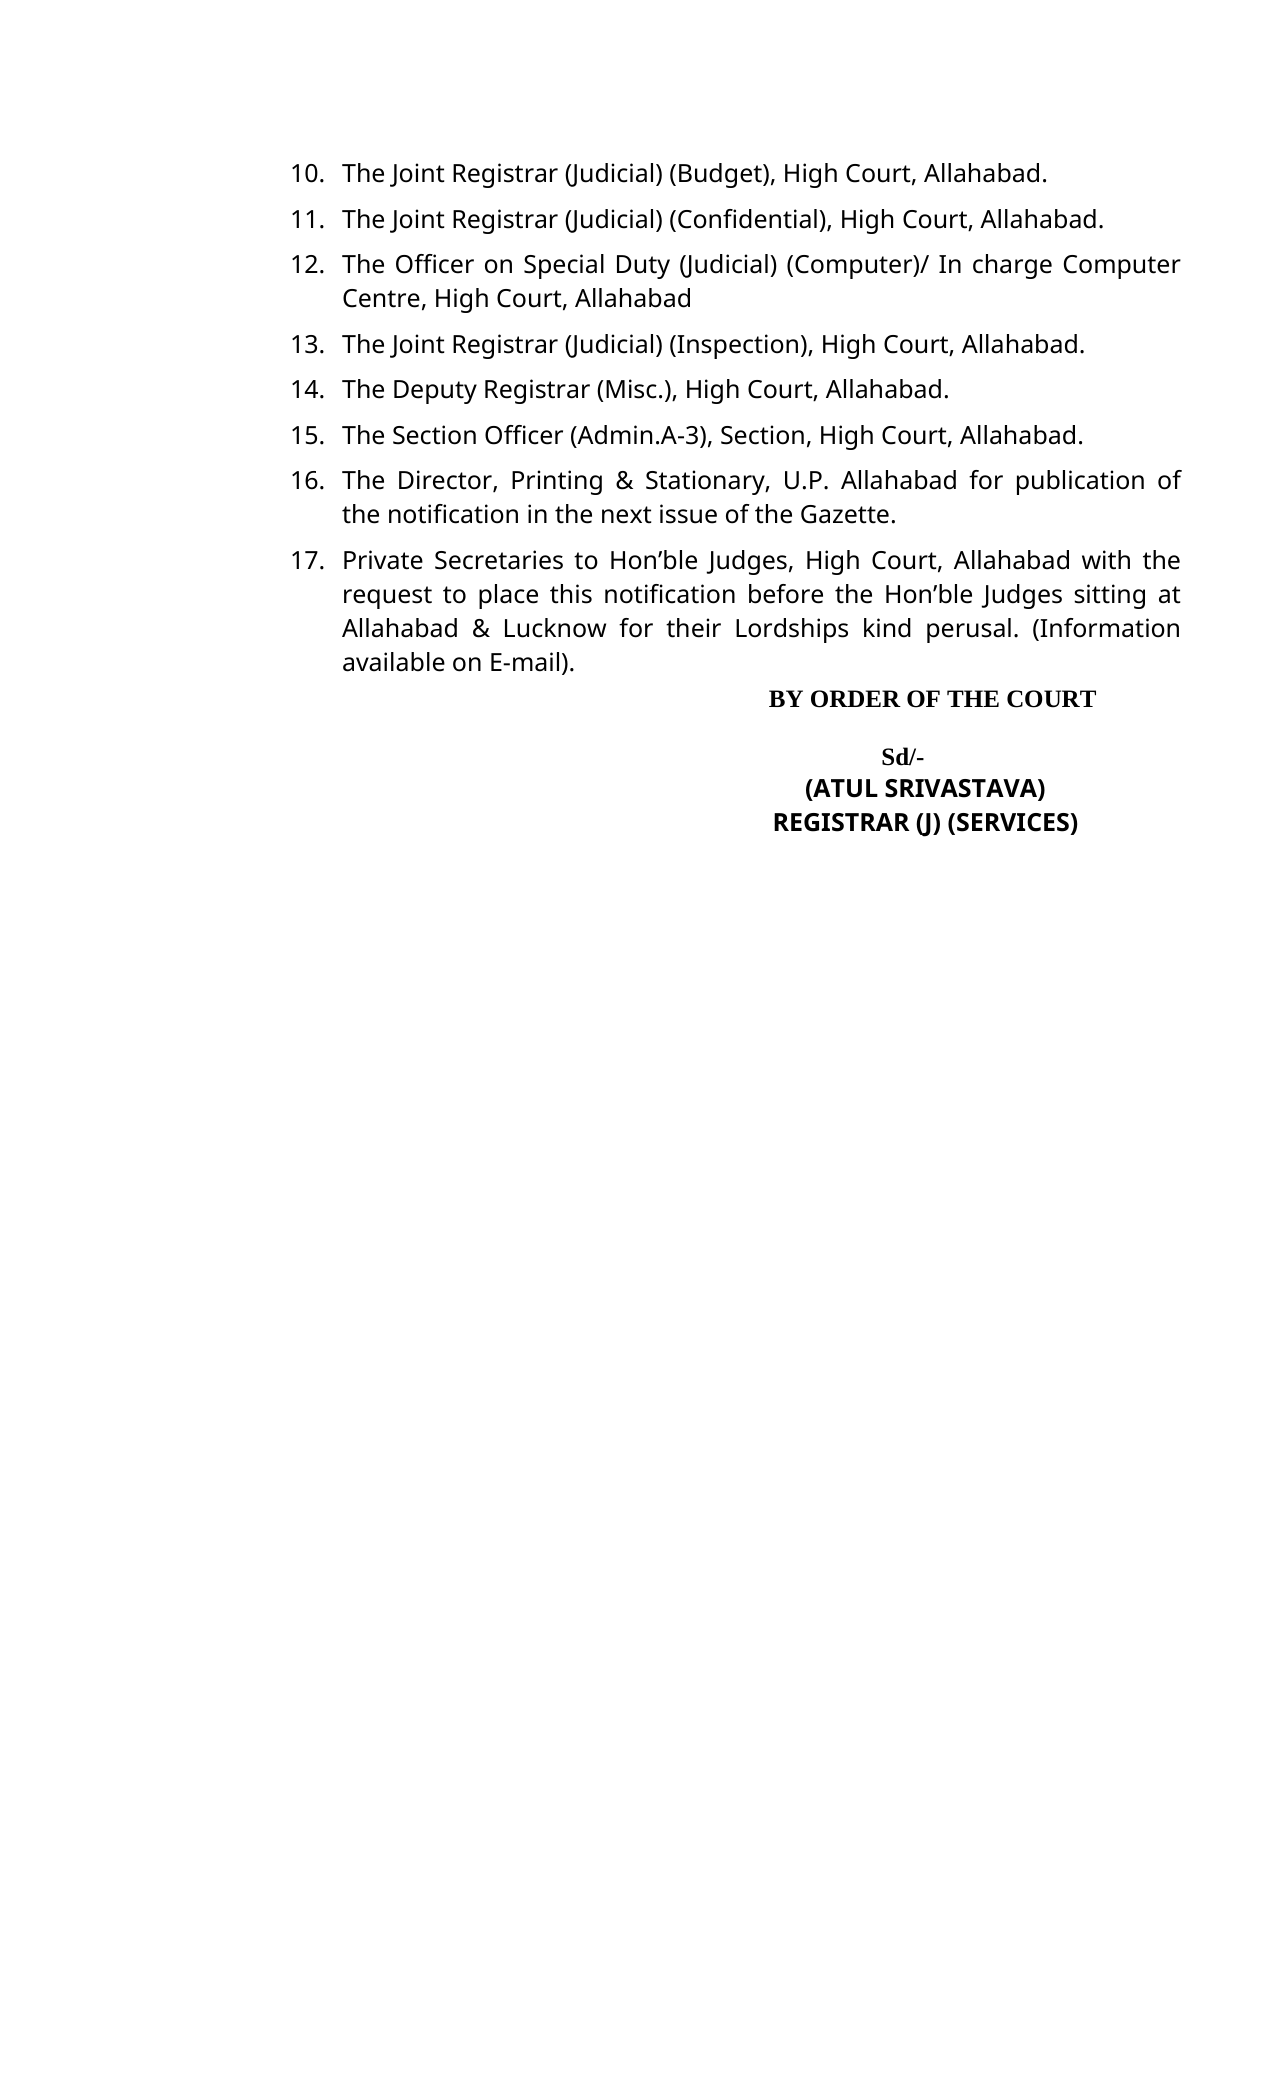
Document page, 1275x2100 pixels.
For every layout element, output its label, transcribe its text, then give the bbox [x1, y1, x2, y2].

text Sd/- (ATUL SRIVASTAVA) [212, 742, 1181, 805]
table_cell The Officer on Special Duty (Judicial) (Computer)/ In charge Computer Centre, High Court, Allahabad [336, 241, 1188, 321]
table_cell [284, 457, 336, 537]
table_cell The Joint Registrar (Judicial) (Budget), High Court, Allahabad. [336, 150, 1188, 196]
table_cell [284, 412, 336, 457]
table_cell [284, 321, 336, 366]
table_cell The Section Officer (Admin.A-3), Section, High Court, Allahabad. [336, 412, 1188, 457]
table_cell The Joint Registrar (Judicial) (Inspection), High Court, Allahabad. [336, 321, 1188, 366]
table_cell [284, 150, 336, 196]
text REGISTRAR (J) (SERVICES) [175, 805, 1209, 839]
table_cell The Joint Registrar (Judicial) (Confidential), High Court, Allahabad. [336, 196, 1188, 241]
table_cell [284, 196, 336, 241]
table_cell The Director, Printing & Stationary, U.P. Allahabad for publication of the notification in the next issue of the Gazette. [336, 457, 1188, 537]
table_cell [284, 537, 336, 684]
table_cell [284, 241, 336, 321]
table_cell [284, 366, 336, 412]
table_cell Private Secretaries to Hon’ble Judges, High Court, Allahabad with the request to place this notification before the Hon’ble Judges sitting at Allahabad & Lucknow for their Lordships kind perusal. (Information available on E-mail). [336, 537, 1188, 684]
table_cell The Deputy Registrar (Misc.), High Court, Allahabad. [336, 366, 1188, 412]
text BY ORDER OF THE COURT [212, 684, 1181, 713]
